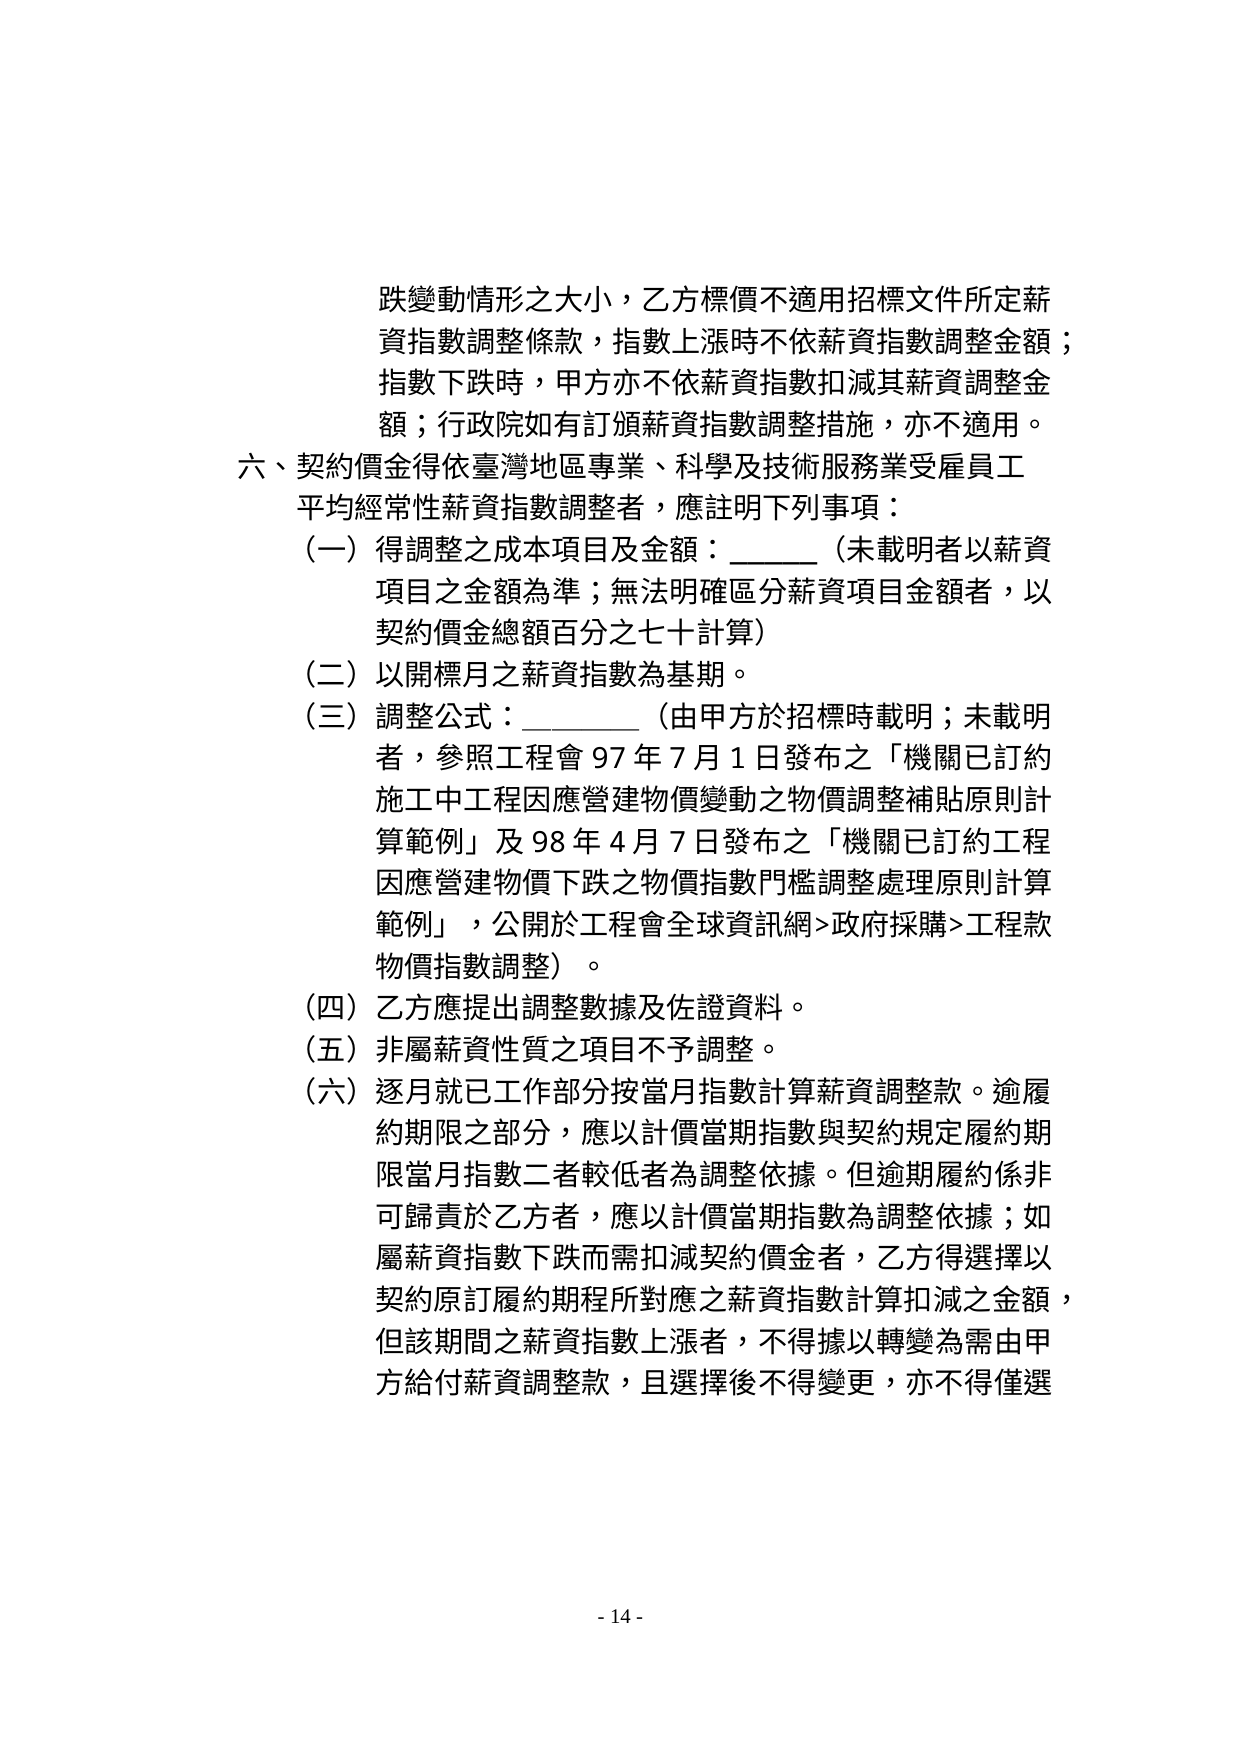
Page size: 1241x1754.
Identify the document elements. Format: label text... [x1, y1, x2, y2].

text （五）非屬薪資性質之項目不予調整。 [287, 1027, 1053, 1069]
list 乙方於投標時提出投標標價不適用招標文件所定薪資指數調整條款之聲明書者，履約期間不論薪資指數漲跌變動情形之大小，乙方標價不適用招標文件所定薪資指數調整條款，指數上漲時不依薪資指數調整金額；指數下跌時，甲方亦不依薪資指數扣減其薪資調整金額；行政院如有訂頒薪資指數調整措施，亦不適用。 [291, 277, 1053, 444]
text （一）得調整之成本項目及金額：_____（未載明者以薪資項目之金額為準；無法明確區分薪資項目金額者，以契約價金總額百分之七十計算） [287, 527, 1053, 652]
text （六）逐月就已工作部分按當月指數計算薪資調整款。逾履約期限之部分，應以計價當期指數與契約規定履約期限當月指數二者較低者為調整依據。但逾期履約係非可歸責於乙方者，應以計價當期指數為調整依據；如屬薪資指數下跌而需扣減契約價金者，乙方得選擇以契約原訂履約期程所對應之薪資指數計算扣減之金額，但該期間之薪資指數上漲者，不得據以轉變為需由甲方給付薪資調整款，且選擇後不得變更，亦不得僅選擇適用部分履約期程。 [287, 1069, 1053, 1402]
text （四）乙方應提出調整數據及佐證資料。 [287, 985, 1053, 1027]
text 六、契約價金得依臺灣地區專業、科學及技術服務業受雇員工平均經常性薪資指數調整者，應註明下列事項： [237, 444, 1053, 527]
text （二）以開標月之薪資指數為基期。 [287, 652, 1053, 694]
text （三）調整公式：＿＿＿＿（由甲方於招標時載明；未載明者，參照工程會97年7月1日發布之「機關已訂約施工中工程因應營建物價變動之物價調整補貼原則計算範例」及98年4月7日發布之「機關已訂約工程因應營建物價下跌之物價指數門檻調整處理原則計算範例」，公開於工程會全球資訊網>政府採購>工程款物價指數調整）。 [287, 694, 1053, 985]
